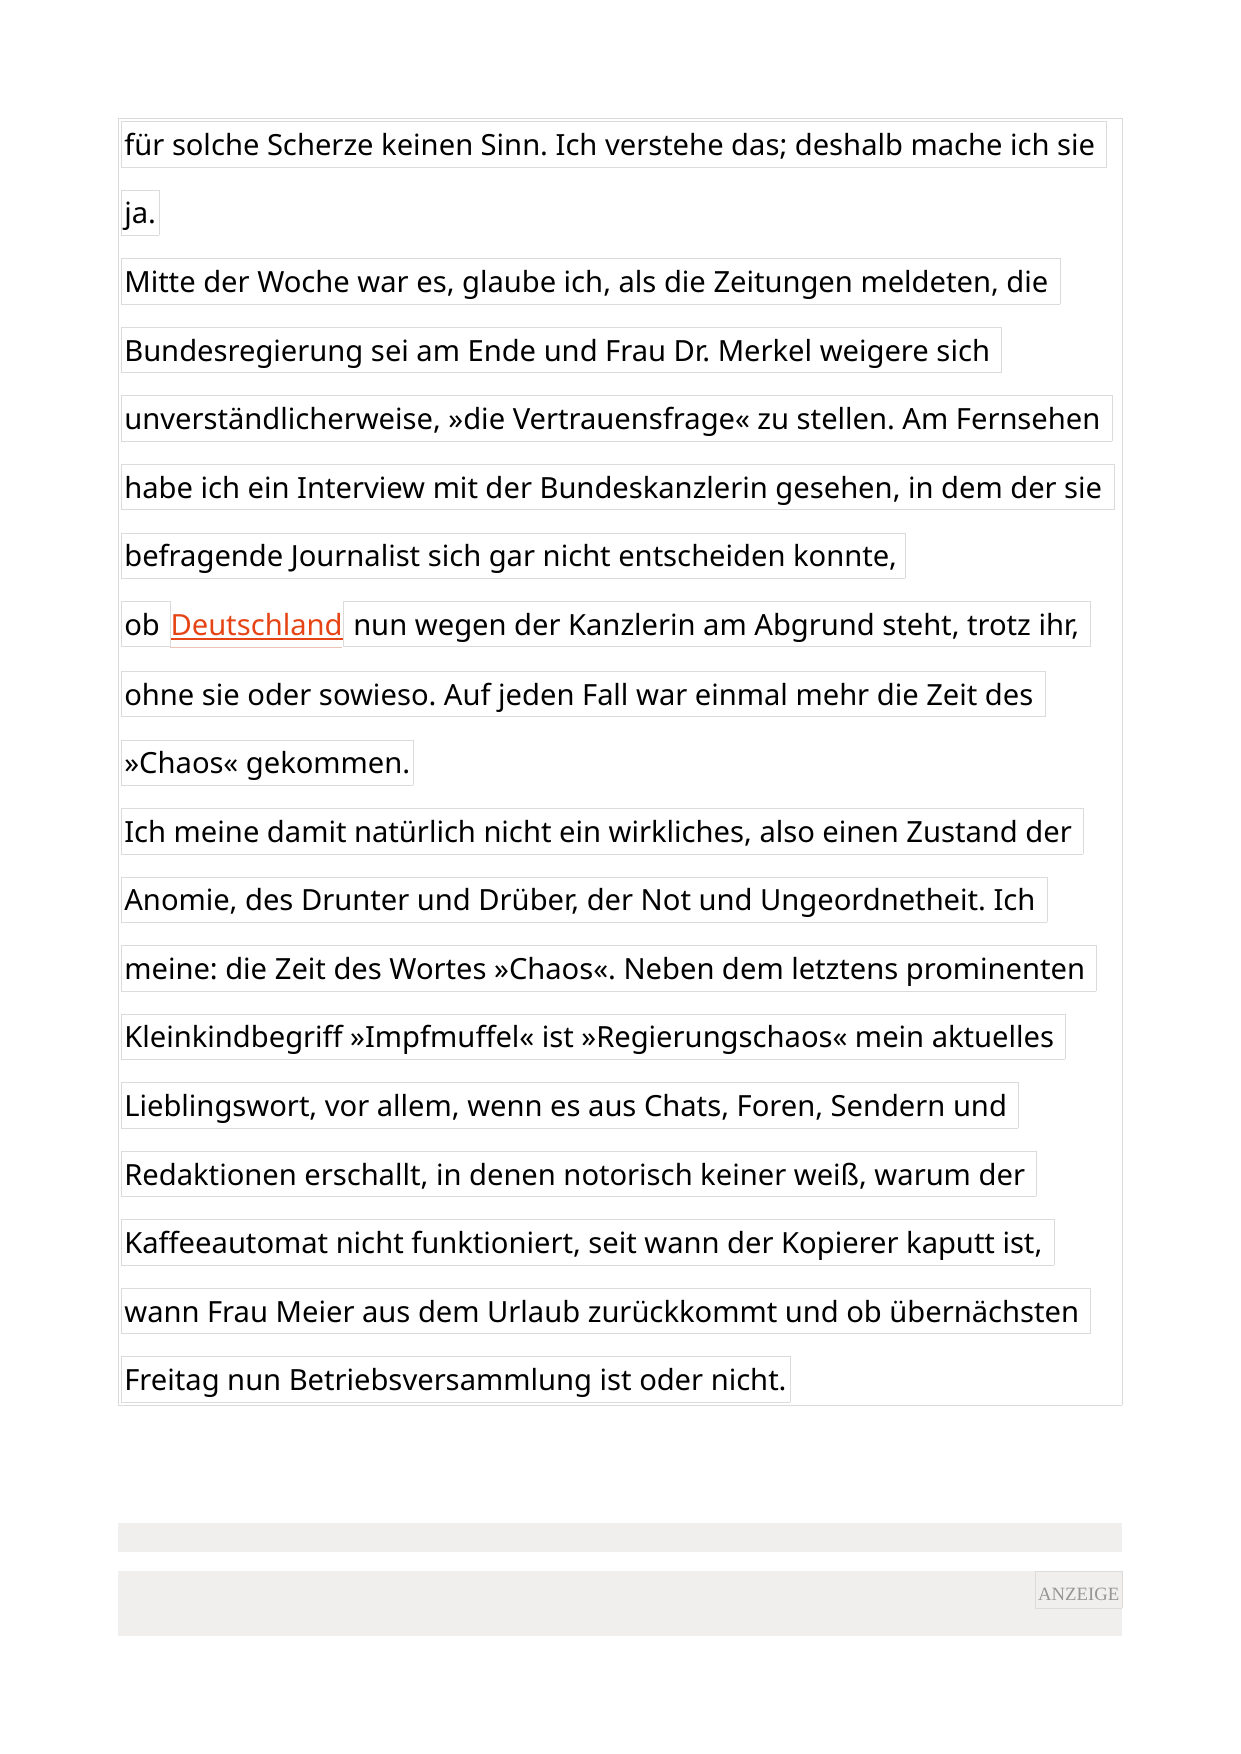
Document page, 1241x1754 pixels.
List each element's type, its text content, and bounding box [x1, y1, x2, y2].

text für solche Scherze keinen Sinn. Ich verstehe das; deshalb mache ich sie ja. [119, 119, 1122, 235]
text ANZEIGE [1036, 1572, 1122, 1608]
text Ich meine damit natürlich nicht ein wirkliches, also einen Zustand der Anomie, des Drunter und Drüber, der Not und Ungeordnetheit. Ich meine: die Zeit des Wortes »Chaos«. Neben dem letztens prominenten Kleinkindbegriff »Impfmuffel« ist »Regierungschaos« mein aktuelles Lieblingswort, vor allem, wenn es aus Chats, Foren, Sendern und Redaktionen erschallt, in denen notorisch keiner weiß, warum der Kaffeeautomat nicht funktioniert, seit wann der Kopierer kaputt ist, wann Frau Meier aus dem Urlaub zurückkommt und ob übernächsten Freitag nun Betriebsversammlung ist oder nicht. [119, 805, 1122, 1405]
text [118, 1571, 1035, 1608]
text Mitte der Woche war es, glaube ich, als die Zeitungen meldeten, die Bundesregierung sei am Ende und Frau Dr. Merkel weigere sich unverständlicherweise, »die Vertrauensfrage« zu stellen. Am Fernsehen habe ich ein Interview mit der Bundeskanzlerin gesehen, in dem der sie befragende Journalist sich gar nicht entscheiden konnte, ob Deutschland nun wegen der Kanzlerin am Abgrund steht, trotz ihr, ohne sie oder sowieso. Auf jeden Fall war einmal mehr die Zeit des »Chaos« gekommen. [119, 255, 1122, 785]
